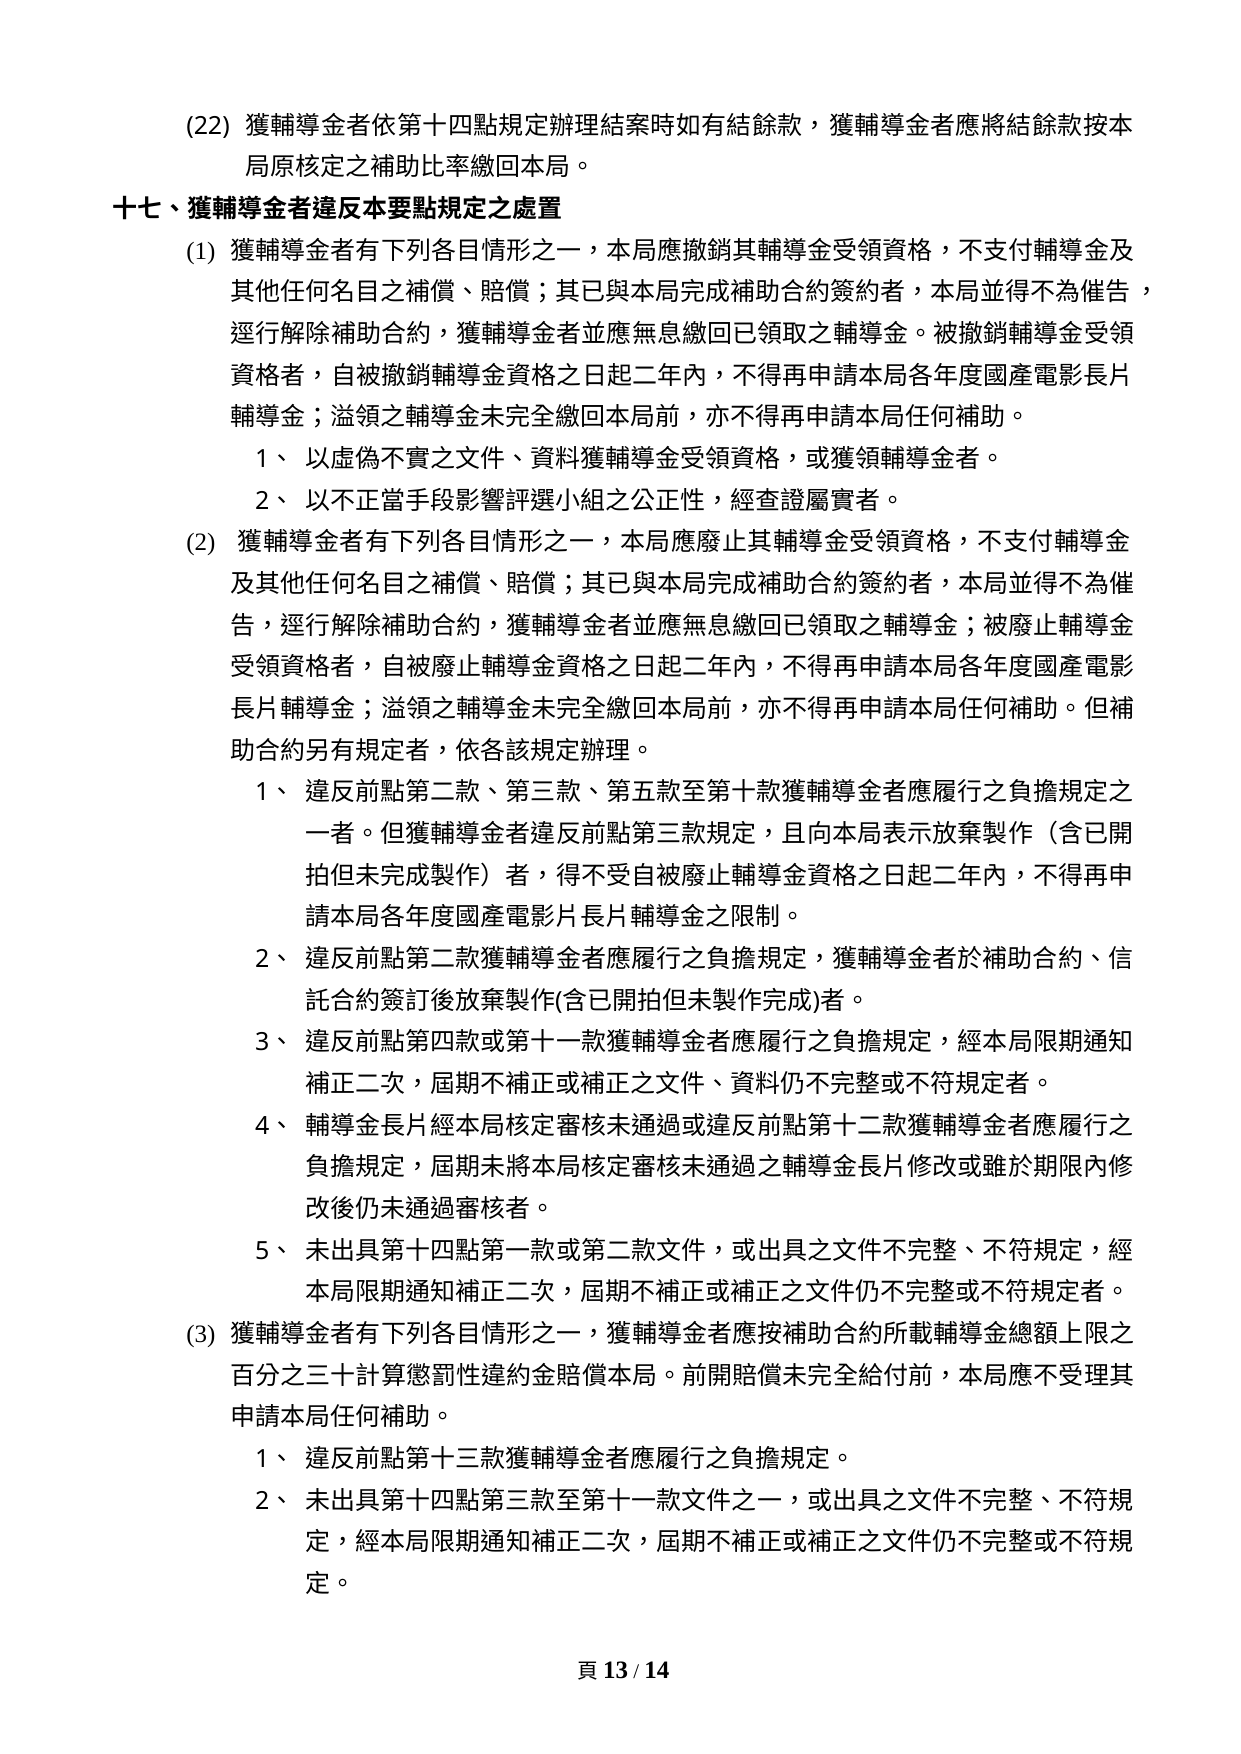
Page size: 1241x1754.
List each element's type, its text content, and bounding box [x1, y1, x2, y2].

list 違反前點第十三款獲輔導金者應履行之負擔規定。 [255, 1434, 1134, 1476]
list 未出具第十四點第一款或第二款文件，或出具之文件不完整、不符規定，經本局限期通知補正二次，屆期不補正或補正之文件仍不完整或不符規定者。 [255, 1226, 1134, 1309]
list 獲輔導金者有下列各目情形之一，獲輔導金者應按補助合約所載輔導金總額上限之百分之三十計算懲罰性違約金賠償本局。前開賠償未完全給付前，本局應不受理其申請本局任何補助。 [186, 1309, 1134, 1434]
list 以虛偽不實之文件、資料獲輔導金受領資格，或獲領輔導金者。 [255, 434, 1134, 476]
list 違反前點第四款或第十一款獲輔導金者應履行之負擔規定，經本局限期通知補正二次，屆期不補正或補正之文件、資料仍不完整或不符規定者。 [255, 1017, 1134, 1101]
list 輔導金長片經本局核定審核未通過或違反前點第十二款獲輔導金者應履行之負擔規定，屆期未將本局核定審核未通過之輔導金長片修改或雖於期限內修改後仍未通過審核者。 [255, 1101, 1134, 1226]
list 違反前點第二款、第三款、第五款至第十款獲輔導金者應履行之負擔規定之一者。但獲輔導金者違反前點第三款規定，且向本局表示放棄製作（含已開拍但未完成製作）者，得不受自被廢止輔導金資格之日起二年內，不得再申請本局各年度國產電影片長片輔導金之限制。 [255, 767, 1134, 934]
list 以不正當手段影響評選小組之公正性，經查證屬實者。 [255, 476, 1134, 517]
list 違反前點第二款獲輔導金者應履行之負擔規定，獲輔導金者於補助合約、信託合約簽訂後放棄製作(含已開拍但未製作完成)者。 [255, 934, 1134, 1017]
list 獲輔導金者依第十四點規定辦理結案時如有結餘款，獲輔導金者應將結餘款按本局原核定之補助比率繳回本局。 [186, 101, 1134, 184]
list 獲輔導金者有下列各目情形之一，本局應廢止其輔導金受領資格，不支付輔導金及其他任何名目之補償、賠償；其已與本局完成補助合約簽約者，本局並得不為催告，逕行解除補助合約，獲輔導金者並應無息繳回已領取之輔導金；被廢止輔導金受領資格者，自被廢止輔導金資格之日起二年內，不得再申請本局各年度國產電影長片輔導金；溢領之輔導金未完全繳回本局前，亦不得再申請本局任何補助。但補助合約另有規定者，依各該規定辦理。 [186, 517, 1134, 767]
text 十七、獲輔導金者違反本要點規定之處置 [112, 184, 1134, 226]
list 未出具第十四點第三款至第十一款文件之一，或出具之文件不完整、不符規定，經本局限期通知補正二次，屆期不補正或補正之文件仍不完整或不符規定。 [255, 1476, 1134, 1601]
list 獲輔導金者有下列各目情形之一，本局應撤銷其輔導金受領資格，不支付輔導金及其他任何名目之補償、賠償；其已與本局完成補助合約簽約者，本局並得不為催告，逕行解除補助合約，獲輔導金者並應無息繳回已領取之輔導金。被撤銷輔導金受領資格者，自被撤銷輔導金資格之日起二年內，不得再申請本局各年度國產電影長片輔導金；溢領之輔導金未完全繳回本局前，亦不得再申請本局任何補助。 [186, 226, 1134, 434]
